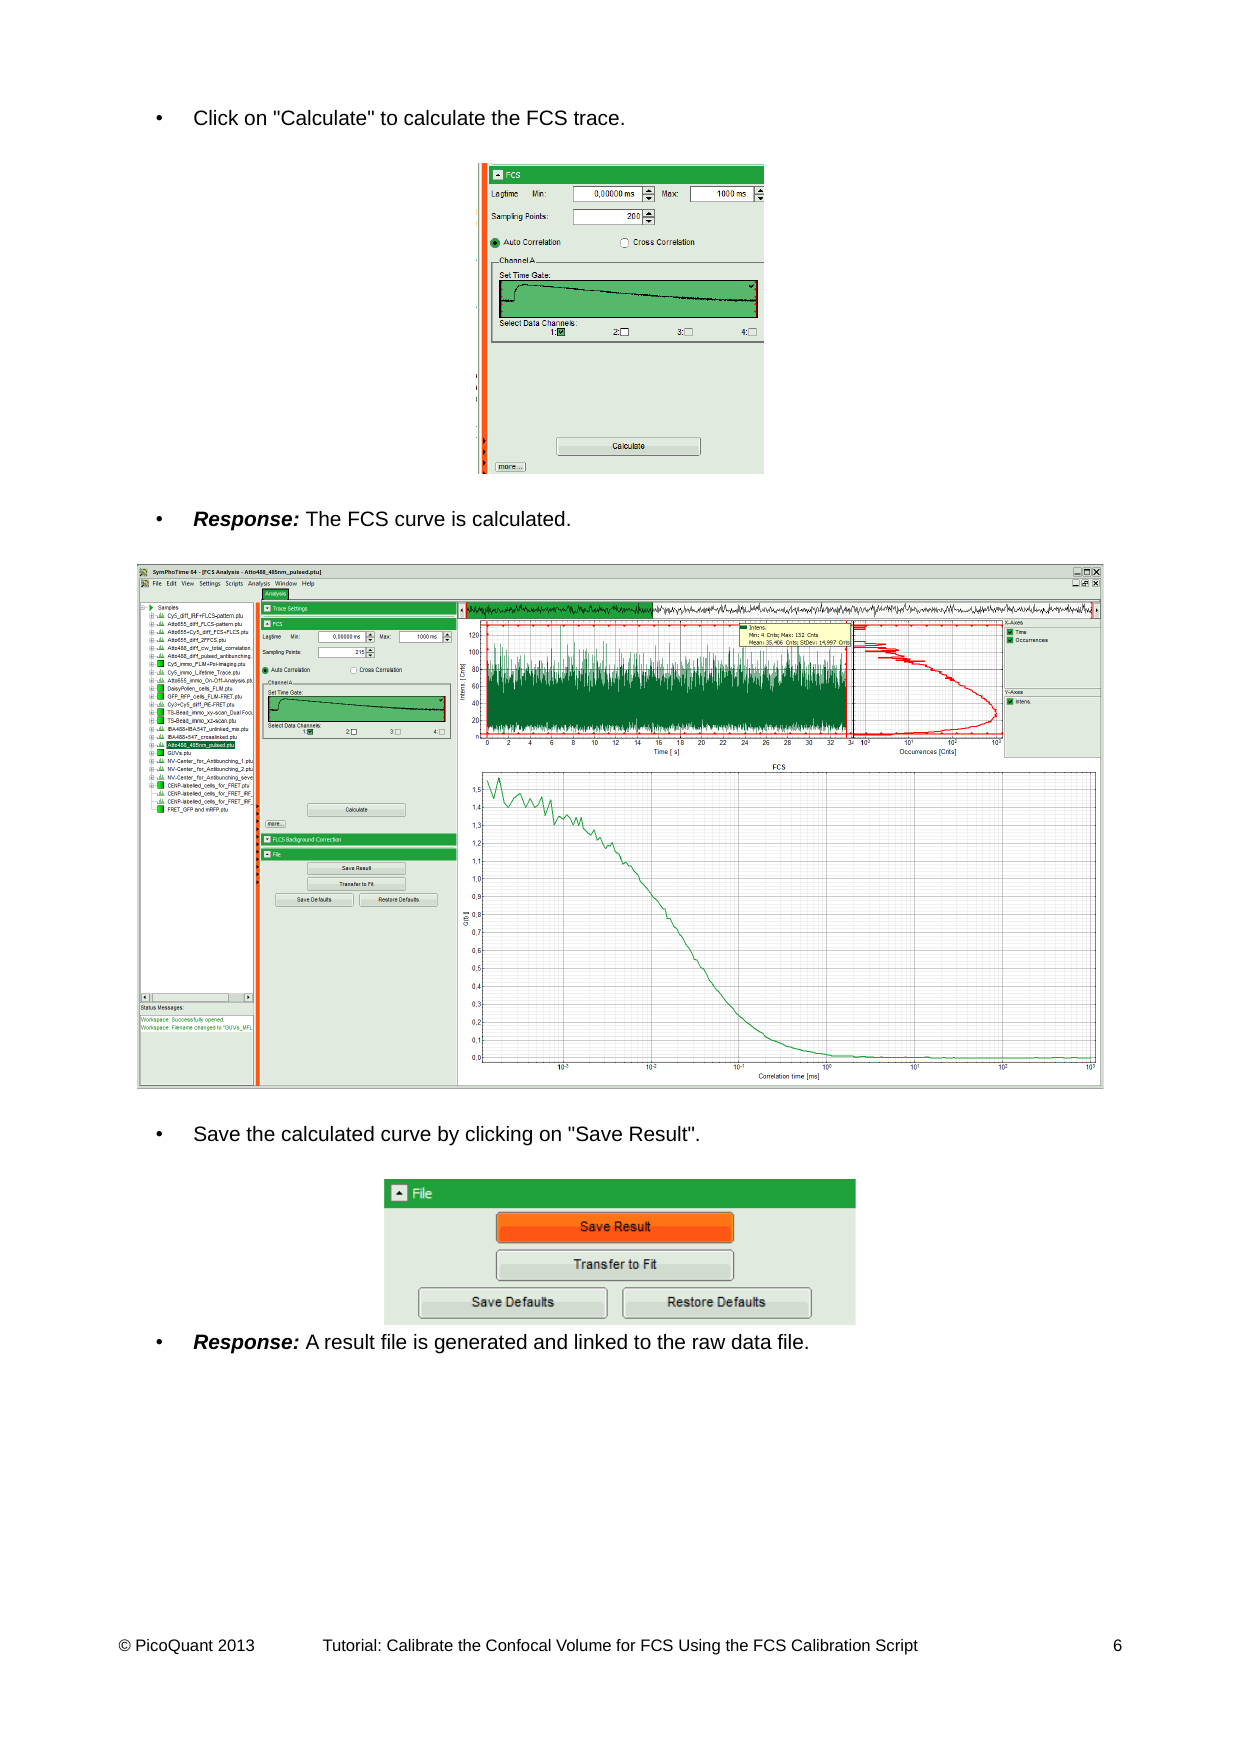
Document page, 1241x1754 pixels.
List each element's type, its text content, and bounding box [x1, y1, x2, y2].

list Click on "Calculate" to calculate the FCS trace. [156, 106, 1122, 130]
list Response: The FCS curve is calculated. [156, 507, 1122, 531]
list Save the calculated curve by clicking on "Save Result". [156, 1122, 1122, 1146]
picture [383, 1179, 857, 1325]
picture [137, 564, 1104, 1089]
picture [476, 163, 764, 474]
list Response: A result file is generated and linked to the raw data file. [156, 1238, 1122, 1353]
